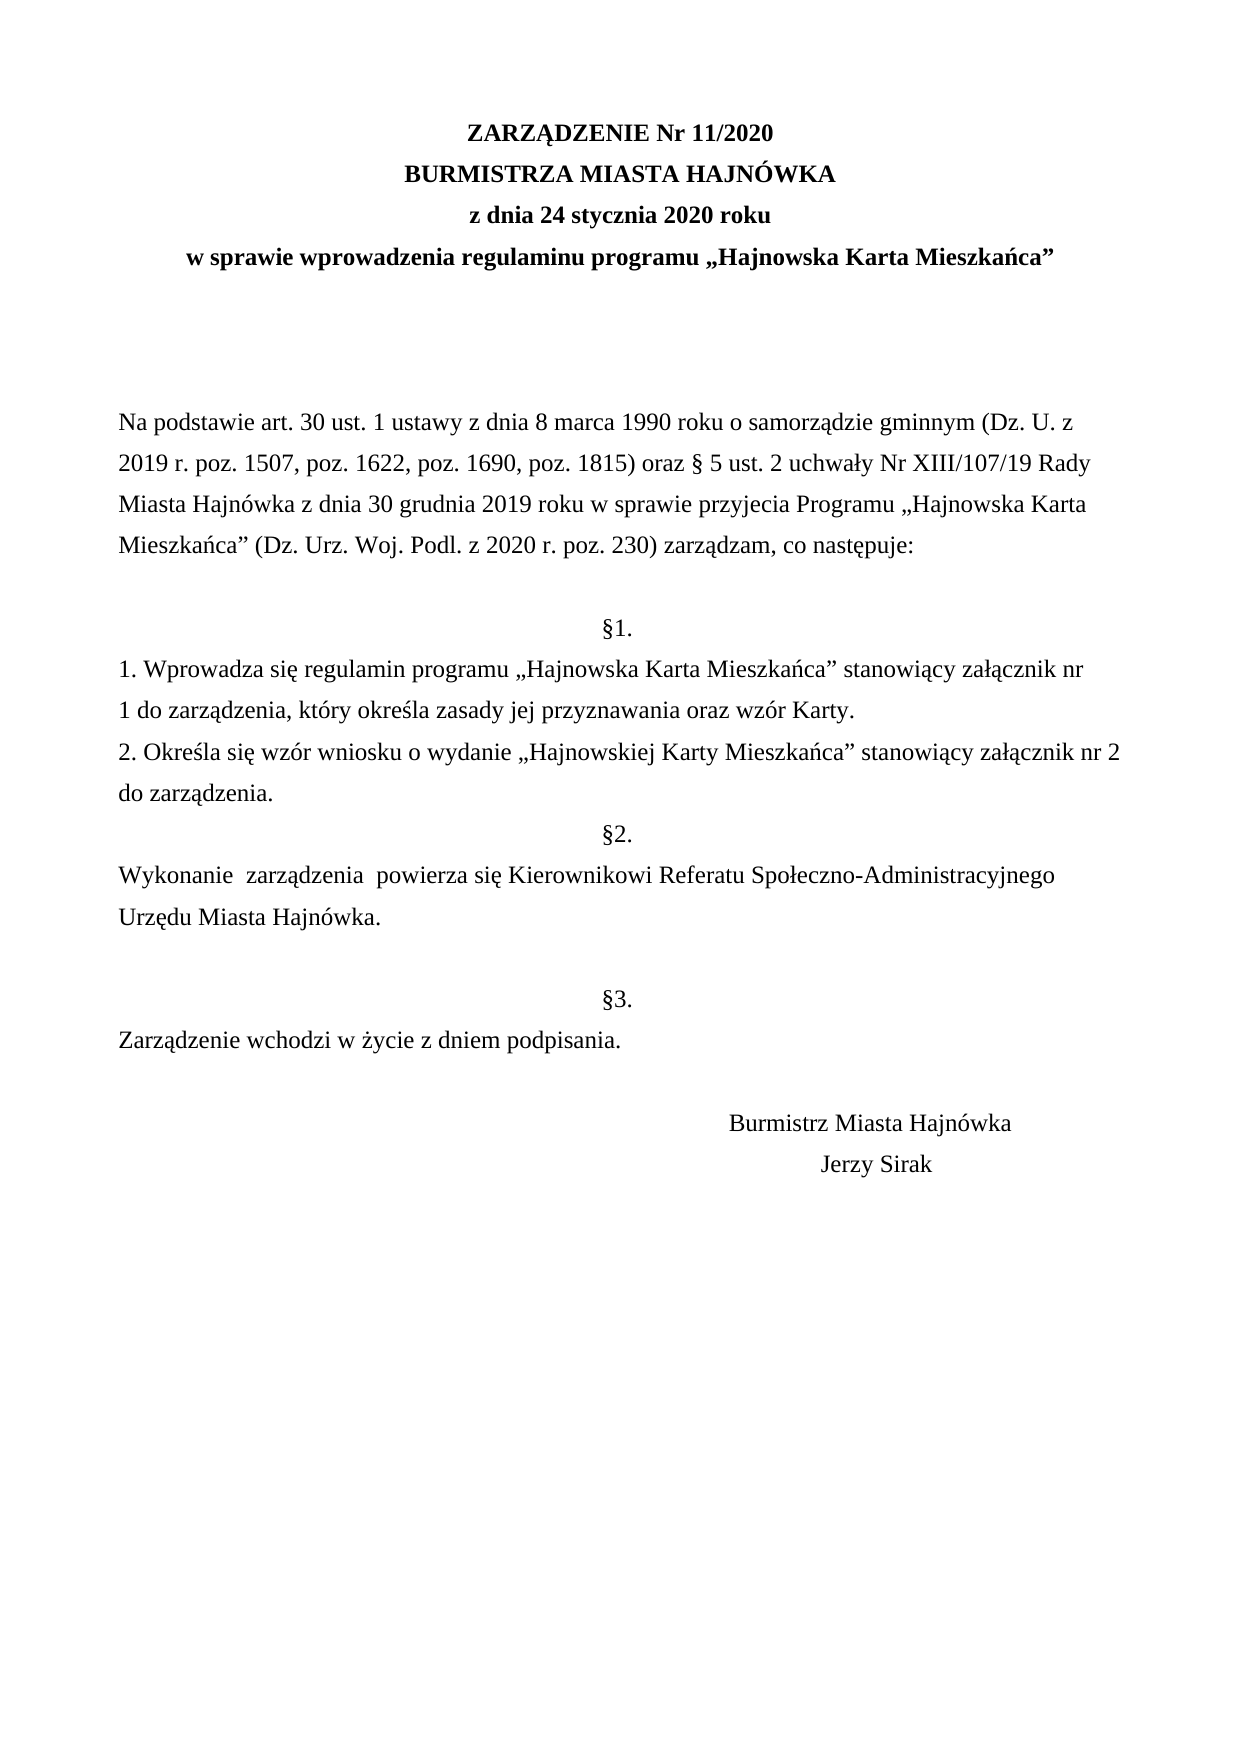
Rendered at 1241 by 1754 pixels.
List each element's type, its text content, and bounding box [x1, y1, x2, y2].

text Miasta Hajnówka z dnia 30 grudnia 2019 roku w sprawie przyjecia Programu „Hajnowska Karta [118, 489, 1122, 518]
text Burmistrz Miasta Hajnówka [118, 1108, 1122, 1137]
text Urzędu Miasta Hajnówka. [118, 902, 1122, 931]
text 2. Określa się wzór wniosku o wydanie „Hajnowskiej Karty Mieszkańca” stanowiący załącznik nr 2 [118, 737, 1122, 766]
text ZARZĄDZENIE Nr 11/2020 [118, 118, 1122, 147]
text Jerzy Sirak [118, 1149, 1122, 1178]
text 1. Wprowadza się regulamin programu „Hajnowska Karta Mieszkańca” stanowiący załącznik nr [118, 654, 1122, 683]
text do zarządzenia. [118, 778, 1122, 807]
text Zarządzenie wchodzi w życie z dniem podpisania. [118, 1026, 1122, 1054]
text BURMISTRZA MIASTA HAJNÓWKA [118, 159, 1122, 188]
text §2. [118, 819, 1122, 848]
text Wykonanie zarządzenia powierza się Kierownikowi Referatu Społeczno-Administracyjnego [118, 861, 1122, 889]
text 1 do zarządzenia, który określa zasady jej przyznawania oraz wzór Karty. [118, 696, 1122, 724]
text §3. [118, 984, 1122, 1013]
text Na podstawie art. 30 ust. 1 ustawy z dnia 8 marca 1990 roku o samorządzie gminnym (Dz. U. z [118, 407, 1122, 436]
text w sprawie wprowadzenia regulaminu programu „Hajnowska Karta Mieszkańca” [118, 242, 1122, 271]
text §1. [118, 613, 1122, 642]
text 2019 r. poz. 1507, poz. 1622, poz. 1690, poz. 1815) oraz § 5 ust. 2 uchwały Nr XIII/107/19 Rady [118, 448, 1122, 477]
text Mieszkańca” (Dz. Urz. Woj. Podl. z 2020 r. poz. 230) zarządzam, co następuje: [118, 531, 1122, 559]
text z dnia 24 stycznia 2020 roku [118, 201, 1122, 229]
